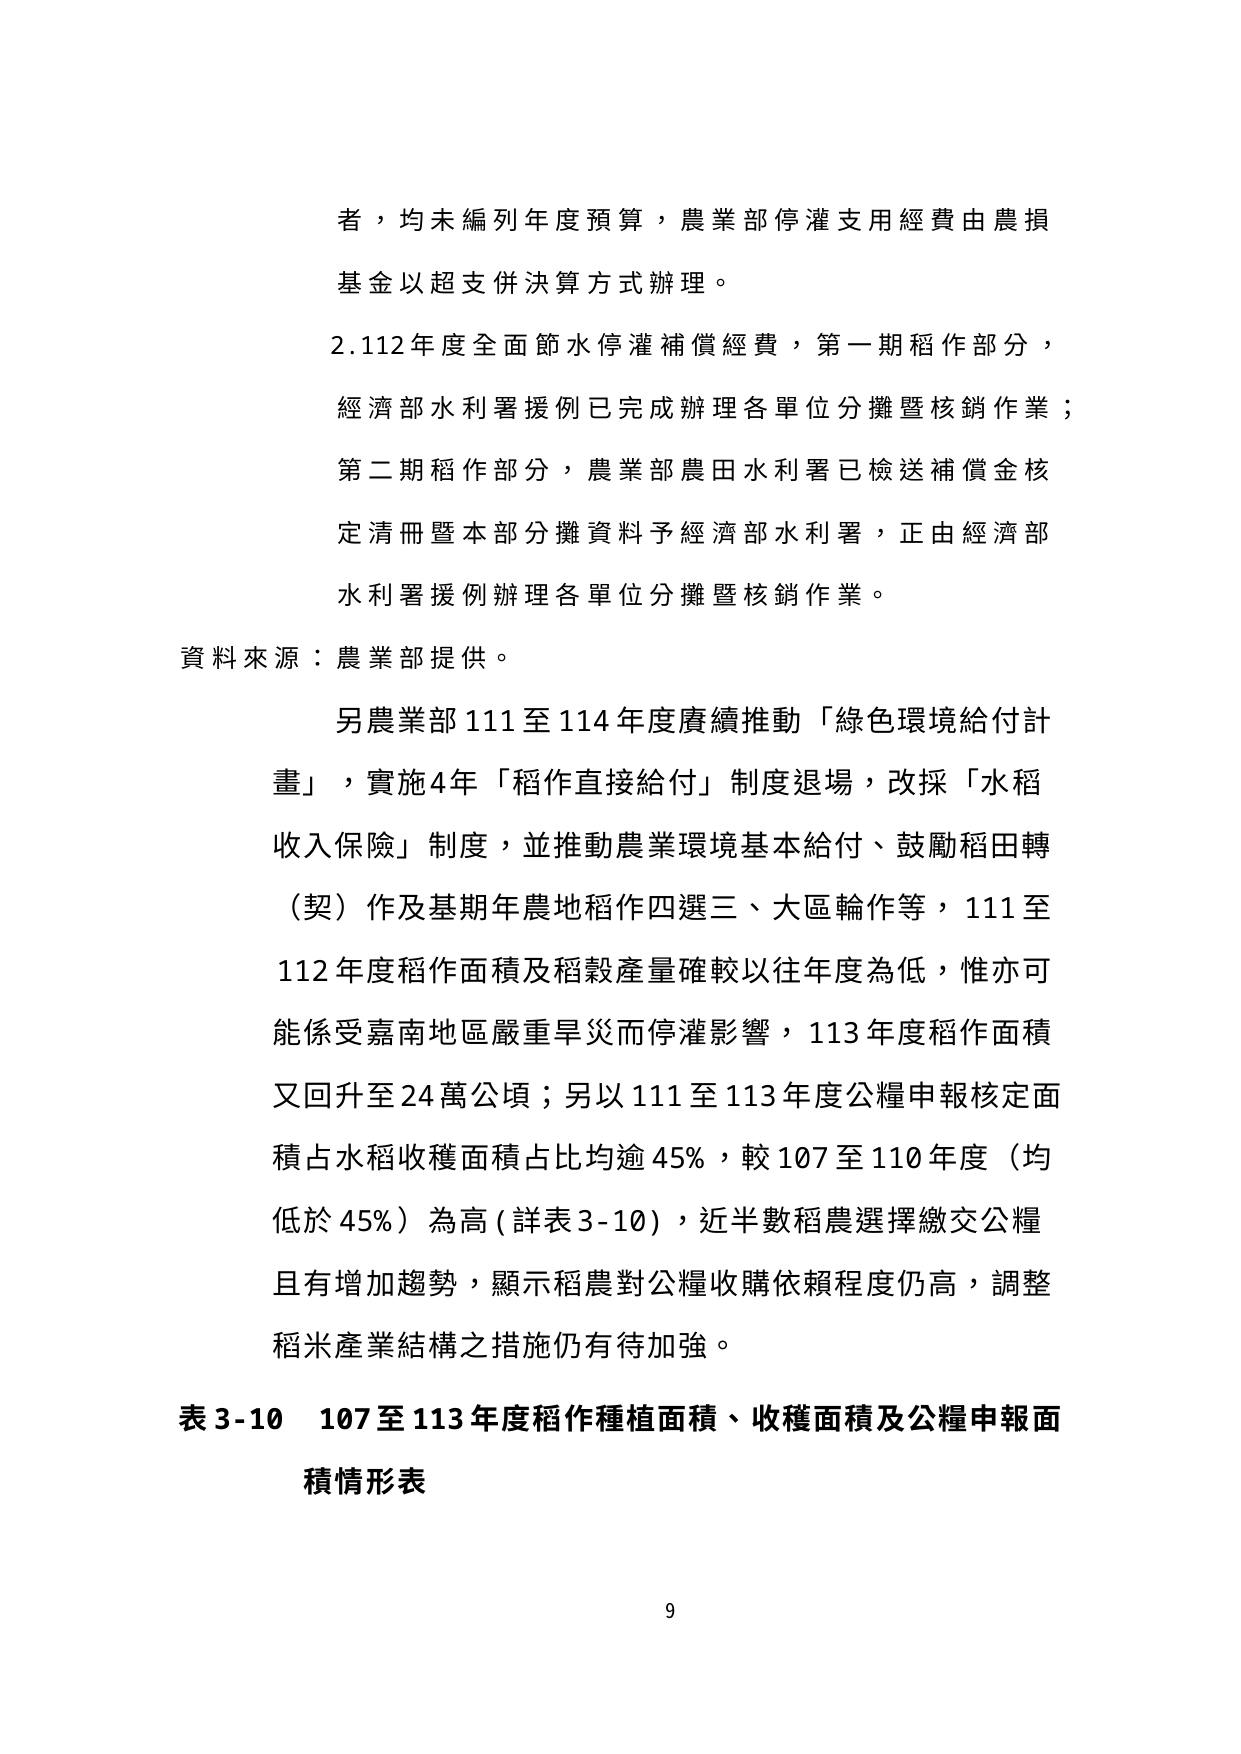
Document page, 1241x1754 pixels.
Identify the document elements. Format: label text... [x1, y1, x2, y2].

text 資料來源：農業部提供。 [177, 615, 1063, 677]
text 表3-10 107至113年度稻作種植面積、收穫面積及公糧申報面積情形表 [177, 1375, 1063, 1500]
text 者，均未編列年度預算，農業部停灌支用經費由農損基金以超支併決算方式辦理。 [177, 177, 1063, 302]
text 2.112年度全面節水停灌補償經費，第一期稻作部分，經濟部水利署援例已完成辦理各單位分攤暨核銷作業；第二期稻作部分，農業部農田水利署已檢送補償金核定清冊暨本部分攤資料予經濟部水利署，正由經濟部水利署援例辦理各單位分攤暨核銷作業。 [177, 302, 1063, 615]
text 另農業部111至114年度賡續推動「綠色環境給付計畫」，實施4年「稻作直接給付」制度退場，改採「水稻收入保險」制度，並推動農業環境基本給付、鼓勵稻田轉（契）作及基期年農地稻作四選三、大區輪作等，111至112年度稻作面積及稻穀產量確較以往年度為低，惟亦可能係受嘉南地區嚴重旱災而停灌影響，113年度稻作面積又回升至24萬公頃；另以111至113年度公糧申報核定面積占水稻收穫面積占比均逾45%，較107至110年度（均低於45%）為高(詳表3-10)，近半數稻農選擇繳交公糧且有增加趨勢，顯示稻農對公糧收購依賴程度仍高，調整稻米產業結構之措施仍有待加強。 [266, 677, 1063, 1365]
